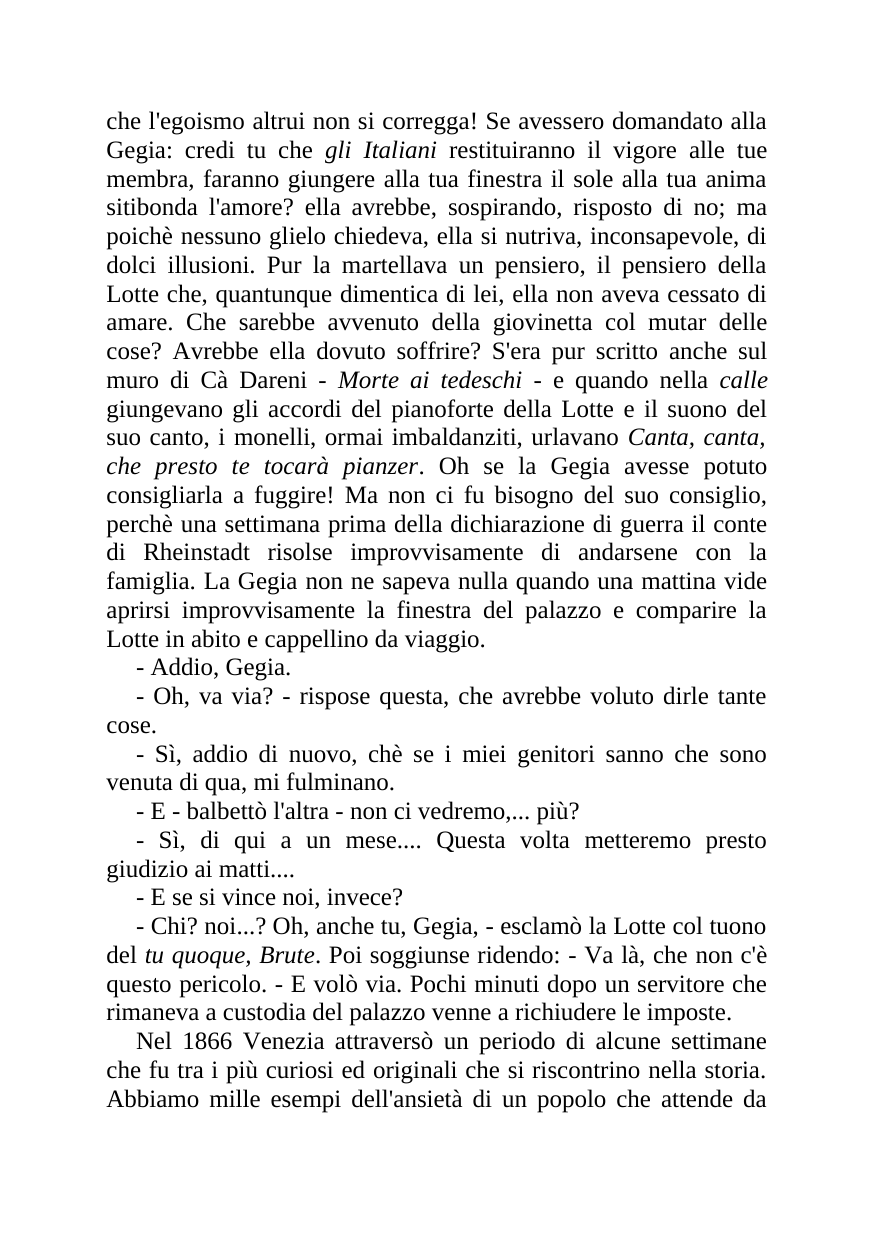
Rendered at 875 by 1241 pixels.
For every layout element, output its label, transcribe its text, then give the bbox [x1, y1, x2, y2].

text Nel 1866 Venezia attraversò un periodo di alcune settimane che fu tra i più curiosi ed originali che si riscontrino nella storia. Abbiamo mille esempi dell'ansietà di un popolo che attende da [106, 1026, 768, 1112]
text - Sì, di qui a un mese.... Questa volta metteremo presto giudizio ai matti.... [106, 825, 768, 882]
text - E - balbettò l'altra - non ci vedremo,... più? [106, 796, 768, 825]
text - Addio, Gegia. [106, 652, 768, 681]
text - E se si vince noi, invece? [106, 882, 768, 911]
text - Sì, addio di nuovo, chè se i miei genitori sanno che sono venuta di qua, mi fulminano. [106, 739, 768, 796]
text - Chi? noi...? Oh, anche tu, Gegia, - esclamò la Lotte col tuono del tu quoque, Brute. Poi soggiunse ridendo: - Va là, che non c'è questo pericolo. - E volò via. Pochi minuti dopo un servitore che rimaneva a custodia del palazzo venne a richiudere le imposte. [106, 911, 768, 1026]
text - Oh, va via? - rispose questa, che avrebbe voluto dirle tante cose. [106, 681, 768, 739]
text che l'egoismo altrui non si corregga! Se avessero domandato alla Gegia: credi tu che gli Italiani restituiranno il vigore alle tue membra, faranno giungere alla tua finestra il sole alla tua anima sitibonda l'amore? ella avrebbe, sospirando, risposto di no; ma poichè nessuno glielo chiedeva, ella si nutriva, inconsapevole, di dolci illusioni. Pur la martellava un pensiero, il pensiero della Lotte che, quantunque dimentica di lei, ella non aveva cessato di amare. Che sarebbe avvenuto della giovinetta col mutar delle cose? Avrebbe ella dovuto soffrire? S'era pur scritto anche sul muro di Cà Dareni - Morte ai tedeschi - e quando nella calle giungevano gli accordi del pianoforte della Lotte e il suono del suo canto, i monelli, ormai imbaldanziti, urlavano Canta, canta, che presto te tocarà pianzer. Oh se la Gegia avesse potuto consigliarla a fuggire! Ma non ci fu bisogno del suo consiglio, perchè una settimana prima della dichiarazione di guerra il conte di Rheinstadt risolse improvvisamente di andarsene con la famiglia. La Gegia non ne sapeva nulla quando una mattina vide aprirsi improvvisamente la finestra del palazzo e comparire la Lotte in abito e cappellino da viaggio. [106, 106, 768, 652]
